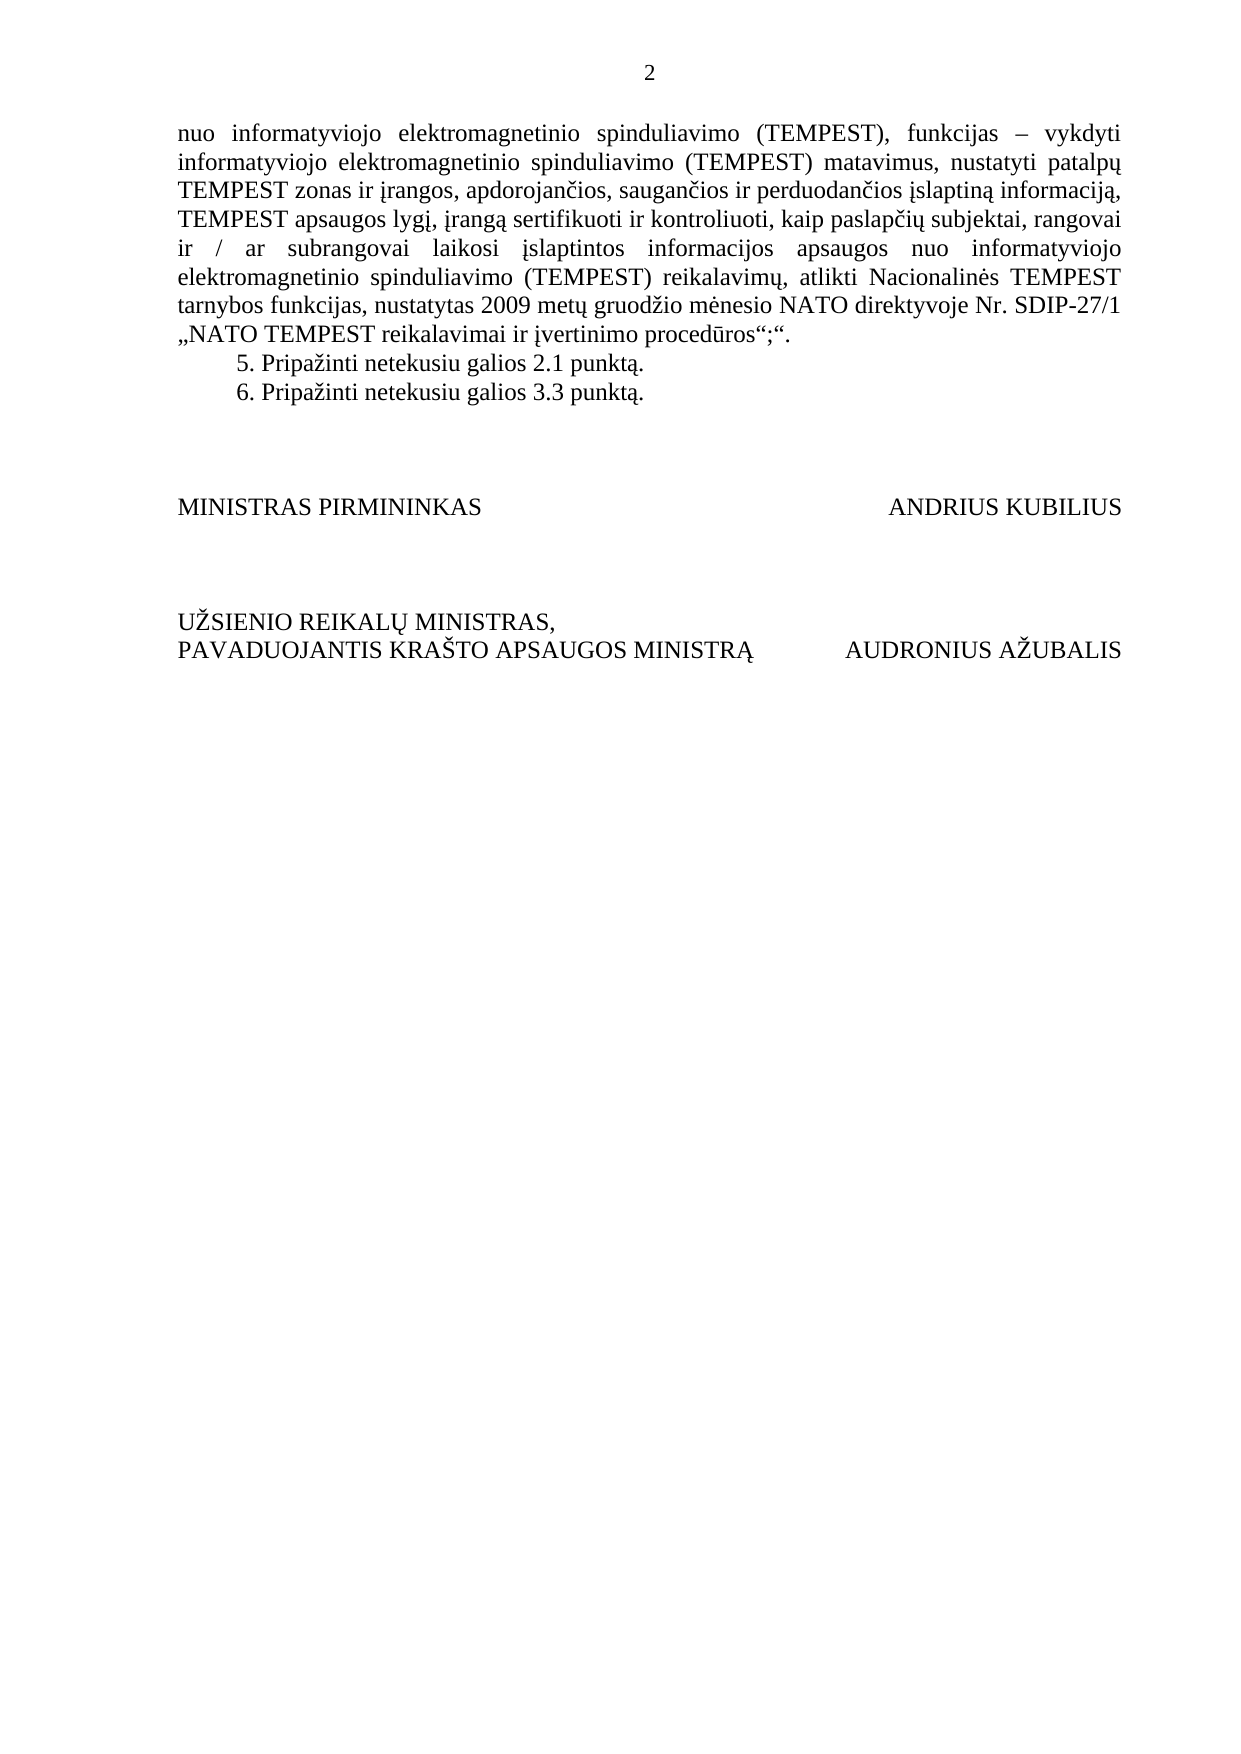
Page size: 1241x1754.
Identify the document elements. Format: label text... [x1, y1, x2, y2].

text nuo informatyviojo elektromagnetinio spinduliavimo (TEMPEST), funkcijas – vykdyti informatyviojo elektromagnetinio spinduliavimo (TEMPEST) matavimus, nustatyti patalpų TEMPEST zonas ir įrangos, apdorojančios, saugančios ir perduodančios įslaptiną informaciją, TEMPEST apsaugos lygį, įrangą sertifikuoti ir kontroliuoti, kaip paslapčių subjektai, rangovai ir / ar subrangovai laikosi įslaptintos informacijos apsaugos nuo informatyviojo elektromagnetinio spinduliavimo (TEMPEST) reikalavimų, atlikti Nacionalinės TEMPEST tarnybos funkcijas, nustatytas 2009 metų gruodžio mėnesio NATO direktyvoje Nr. SDIP-27/1 „NATO TEMPEST reikalavimai ir įvertinimo procedūros“;“. [177, 118, 1122, 348]
text 6. Pripažinti netekusiu galios 3.3 punktą. [177, 377, 1122, 406]
text MINISTRAS PIRMININKAS ANDRIUS KUBILIUS [177, 492, 1122, 521]
text UŽSIENIO REIKALŲ MINISTRAS, PAVADUOJANTIS KRAŠTO APSAUGOS MINISTRĄ AUDRONIUS AŽUBALIS [177, 607, 1122, 664]
text 5. Pripažinti netekusiu galios 2.1 punktą. [177, 348, 1122, 377]
